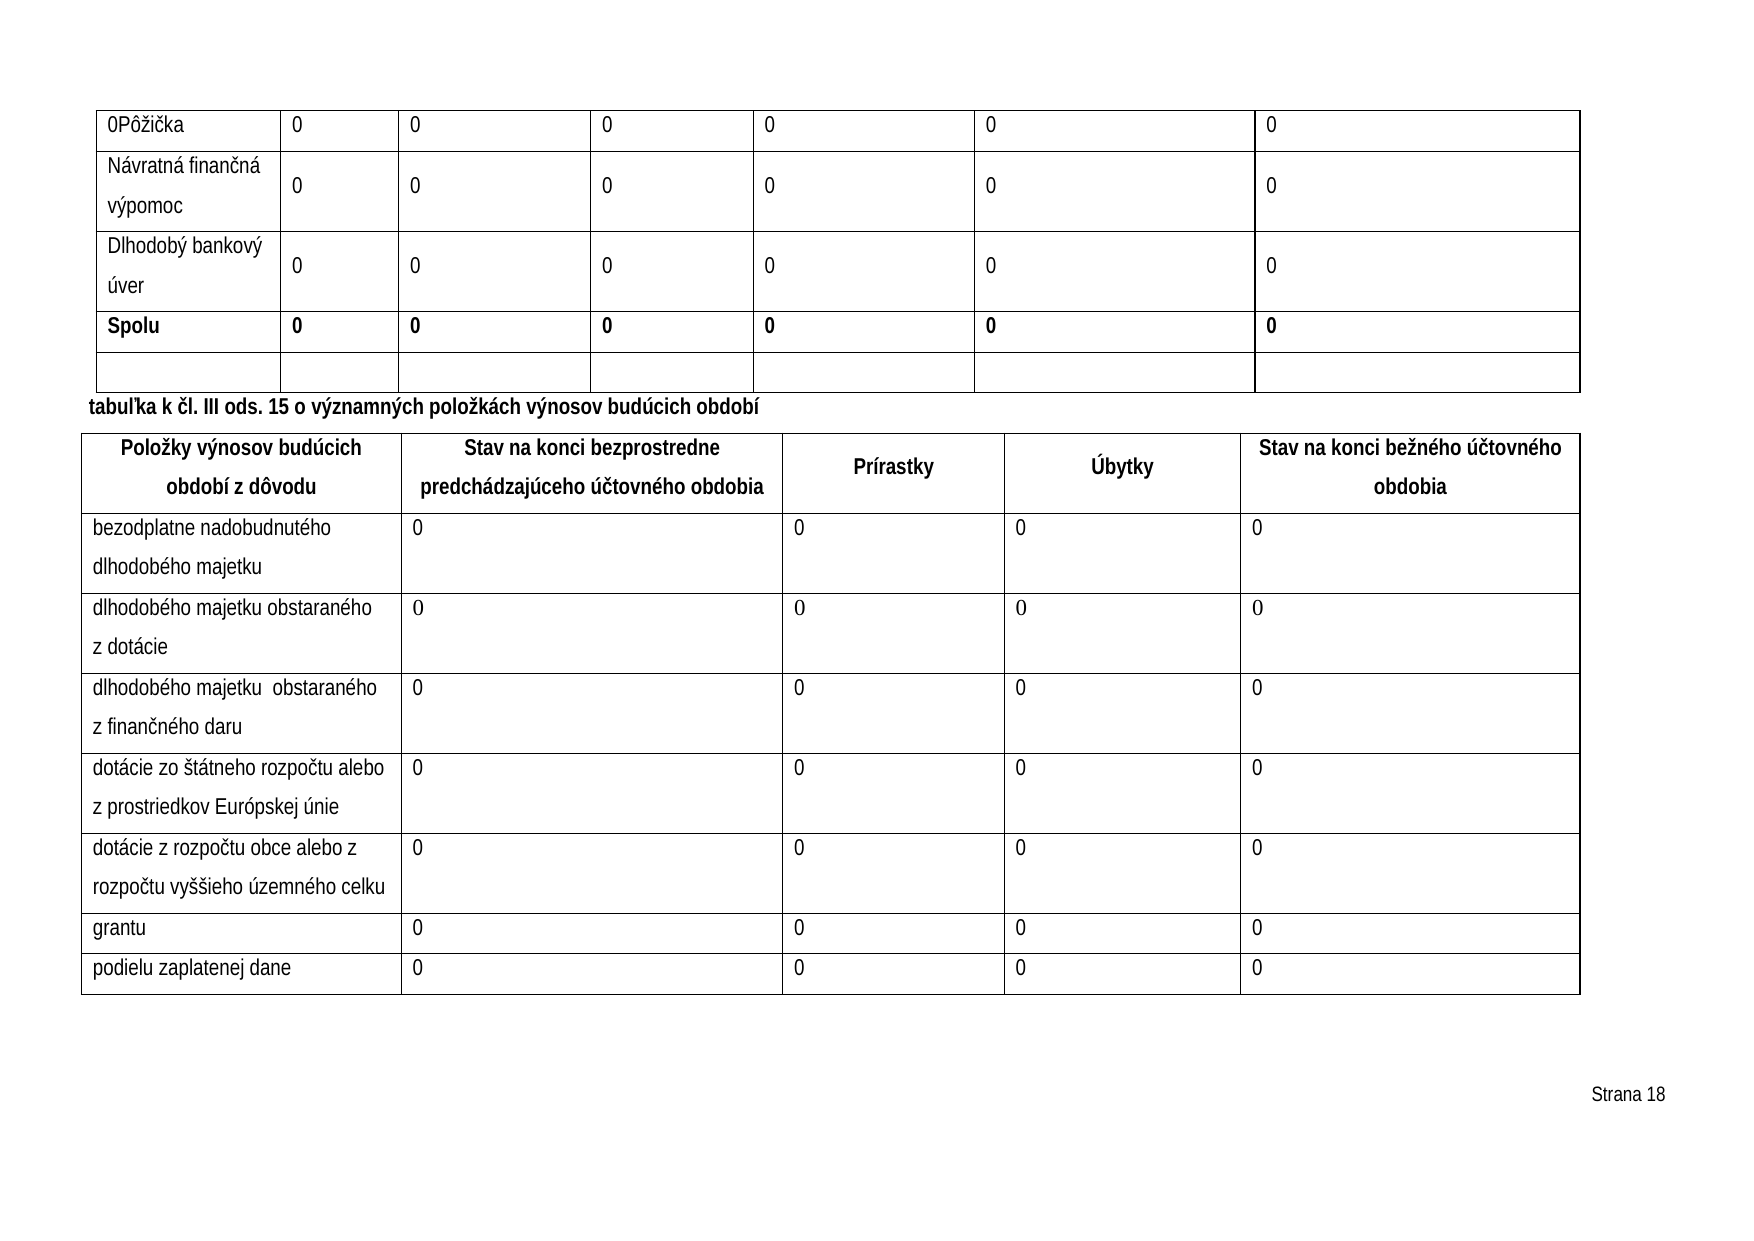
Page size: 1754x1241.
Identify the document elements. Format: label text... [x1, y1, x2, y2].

table_cell 0 [402, 674, 782, 753]
table_cell [754, 353, 974, 392]
table_cell 0 [783, 674, 1004, 753]
table_cell 0 [399, 152, 590, 231]
table_cell 0 [281, 312, 398, 352]
table_cell Návratná finančná výpomoc [97, 152, 280, 231]
table_cell 0 [754, 312, 974, 352]
table_cell 0 [1241, 834, 1579, 913]
table_cell 0 [402, 514, 782, 593]
table_cell 0 [399, 312, 590, 352]
table_cell [1256, 353, 1579, 392]
text tabuľka k čl. III ods. 15 o významných položkách výnosov budúcich období [89, 393, 1665, 419]
table_cell 0 [1256, 111, 1579, 151]
table_cell 0 [402, 834, 782, 913]
table_cell 0 [281, 232, 398, 311]
table_cell Dlhodobý bankový úver [97, 232, 280, 311]
table_cell 0 [1005, 594, 1240, 673]
table_cell 0 [783, 834, 1004, 913]
table_cell 0Pôžička [97, 111, 280, 151]
table_cell 0 [402, 594, 782, 673]
table_cell dotácie zo štátneho rozpočtu alebo z prostriedkov Európskej únie [82, 754, 401, 833]
table_cell dlhodobého majetku obstaraného z dotácie [82, 594, 401, 673]
table_cell 0 [399, 111, 590, 151]
table_cell 0 [1256, 312, 1579, 352]
table_cell bezodplatne nadobudnutého dlhodobého majetku [82, 514, 401, 593]
table_cell 0 [783, 514, 1004, 593]
table_cell 0 [783, 594, 1004, 673]
table_cell 0 [975, 232, 1254, 311]
table_cell 0 [783, 914, 1004, 953]
table_cell 0 [1241, 674, 1579, 753]
table_cell 0 [1005, 834, 1240, 913]
table_cell 0 [1241, 514, 1579, 593]
table_cell 0 [1256, 232, 1579, 311]
table_header Stav na konci bezprostredne predchádzajúceho účtovného obdobia [402, 434, 782, 513]
table_cell 0 [1005, 514, 1240, 593]
table_cell 0 [783, 754, 1004, 833]
table_cell 0 [1005, 754, 1240, 833]
table_cell 0 [1241, 914, 1579, 953]
table_cell [97, 353, 280, 392]
table_cell 0 [402, 954, 782, 994]
table_cell 0 [591, 111, 753, 151]
table_cell 0 [399, 232, 590, 311]
table_cell dotácie z rozpočtu obce alebo z rozpočtu vyššieho územného celku [82, 834, 401, 913]
table_header Úbytky [1005, 434, 1240, 513]
table_cell [399, 353, 590, 392]
table_cell 0 [591, 152, 753, 231]
table_cell 0 [754, 111, 974, 151]
table_header Stav na konci bežného účtovného obdobia [1241, 434, 1579, 513]
table_cell [975, 353, 1254, 392]
table_header Položky výnosov budúcich období z dôvodu [82, 434, 401, 513]
table_cell 0 [975, 111, 1254, 151]
table_cell podielu zaplatenej dane [82, 954, 401, 994]
table_cell 0 [281, 111, 398, 151]
table_cell [281, 353, 398, 392]
table_cell 0 [1005, 914, 1240, 953]
table_cell 0 [591, 312, 753, 352]
table_cell 0 [783, 954, 1004, 994]
table_cell 0 [402, 914, 782, 953]
table_cell 0 [591, 232, 753, 311]
table_cell 0 [402, 754, 782, 833]
table_cell 0 [1241, 594, 1579, 673]
table_cell 0 [975, 152, 1254, 231]
table_cell dlhodobého majetku obstaraného z finančného daru [82, 674, 401, 753]
table_cell grantu [82, 914, 401, 953]
table_cell 0 [281, 152, 398, 231]
table_cell 0 [754, 232, 974, 311]
table_cell 0 [1241, 954, 1579, 994]
table_cell 0 [1256, 152, 1579, 231]
table_cell 0 [754, 152, 974, 231]
table_cell 0 [1005, 954, 1240, 994]
table_header Prírastky [783, 434, 1004, 513]
table_cell 0 [975, 312, 1254, 352]
table_cell 0 [1005, 674, 1240, 753]
table_cell [591, 353, 753, 392]
table_cell 0 [1241, 754, 1579, 833]
table_cell Spolu [97, 312, 280, 352]
